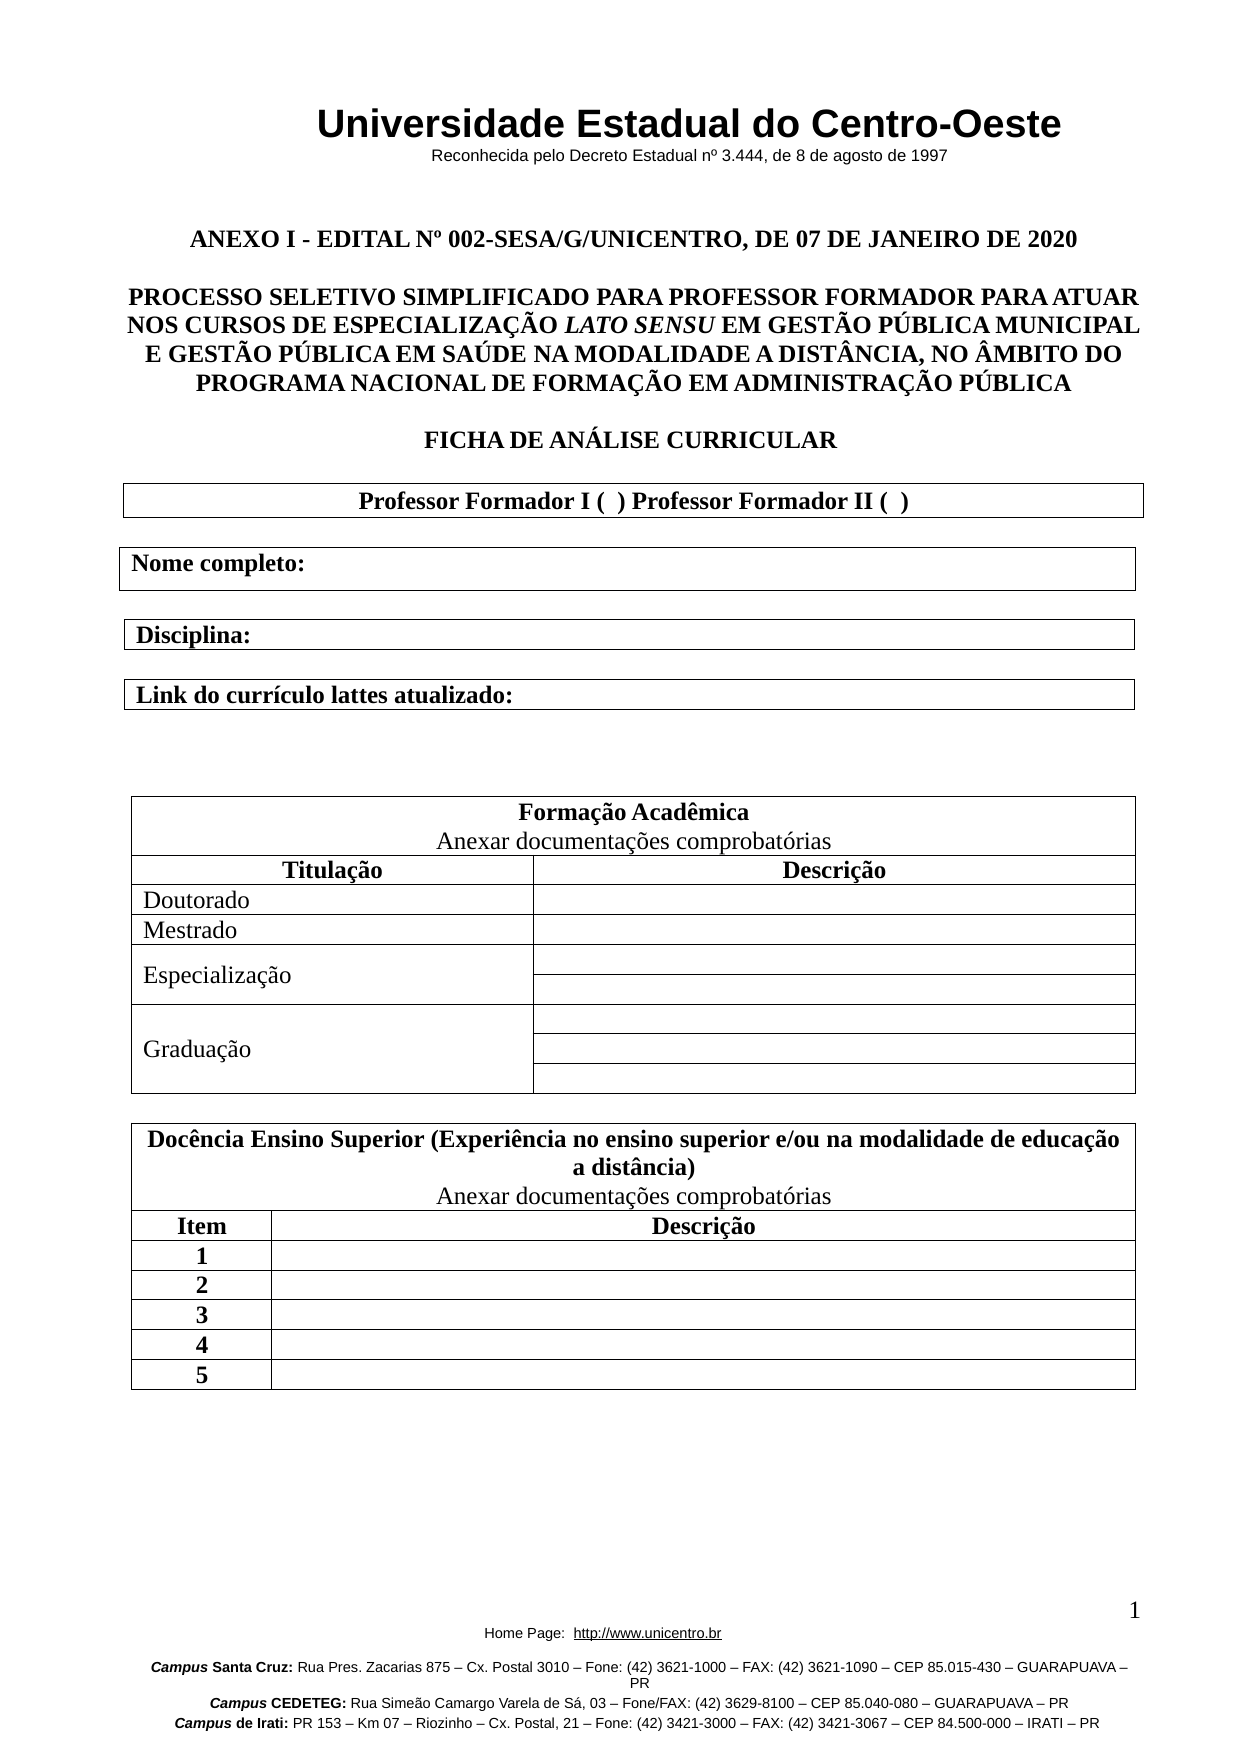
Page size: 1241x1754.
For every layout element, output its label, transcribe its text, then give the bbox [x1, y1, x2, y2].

table_cell Graduação [132, 1005, 533, 1093]
table_header Link do currículo lattes atualizado: [125, 680, 1134, 709]
table_cell [534, 915, 1135, 944]
table_cell 3 [132, 1300, 271, 1329]
table_cell [272, 1241, 1135, 1269]
table_cell 4 [132, 1330, 271, 1359]
table_cell 2 [132, 1271, 271, 1299]
table_cell Item [132, 1211, 271, 1240]
table_cell Descrição [272, 1211, 1135, 1240]
table_cell Especialização [132, 945, 533, 1003]
table_cell [534, 945, 1135, 974]
table_cell [534, 975, 1135, 1003]
table_header Nome completo: [120, 548, 1135, 589]
table_cell 5 [132, 1360, 271, 1389]
table_cell Titulação [132, 856, 533, 884]
table_header Disciplina: [125, 620, 1134, 649]
table_cell Doutorado [132, 885, 533, 914]
text Professor Formador I ( ) Professor Formador II ( ) [124, 484, 1143, 517]
table_cell [272, 1300, 1135, 1329]
table_cell Mestrado [132, 915, 533, 944]
table_cell Descrição [534, 856, 1135, 884]
table_cell [534, 1005, 1135, 1033]
table_header Docência Ensino Superior (Experiência no ensino superior e/ou na modalidade de educação a distância) Anexar documentações comprobatórias [132, 1124, 1135, 1210]
table_cell [534, 1034, 1135, 1063]
table_cell [534, 885, 1135, 914]
table_cell 1 [132, 1241, 271, 1269]
table_cell [272, 1330, 1135, 1359]
text PROCESSO SELETIVO SIMPLIFICADO PARA PROFESSOR FORMADOR PARA ATUAR NOS CURSOS DE ESPECIALIZAÇÃO LATO SENSU EM GESTÃO PÚBLICA MUNICIPAL E GESTÃO PÚBLICA EM SAÚDE NA MODALIDADE A DISTÂNCIA, NO ÂMBITO DO PROGRAMA NACIONAL DE FORMAÇÃO EM ADMINISTRAÇÃO PÚBLICA [123, 282, 1144, 397]
text ANEXO I - EDITAL Nº 002-SESA/G/UNICENTRO, DE 07 DE JANEIRO DE 2020 [123, 224, 1144, 253]
table_cell [272, 1360, 1135, 1389]
table_cell [272, 1271, 1135, 1299]
table_header Formação Acadêmica Anexar documentações comprobatórias [132, 797, 1135, 854]
text FICHA DE ANÁLISE CURRICULAR [123, 426, 1144, 454]
table_cell [534, 1064, 1135, 1093]
